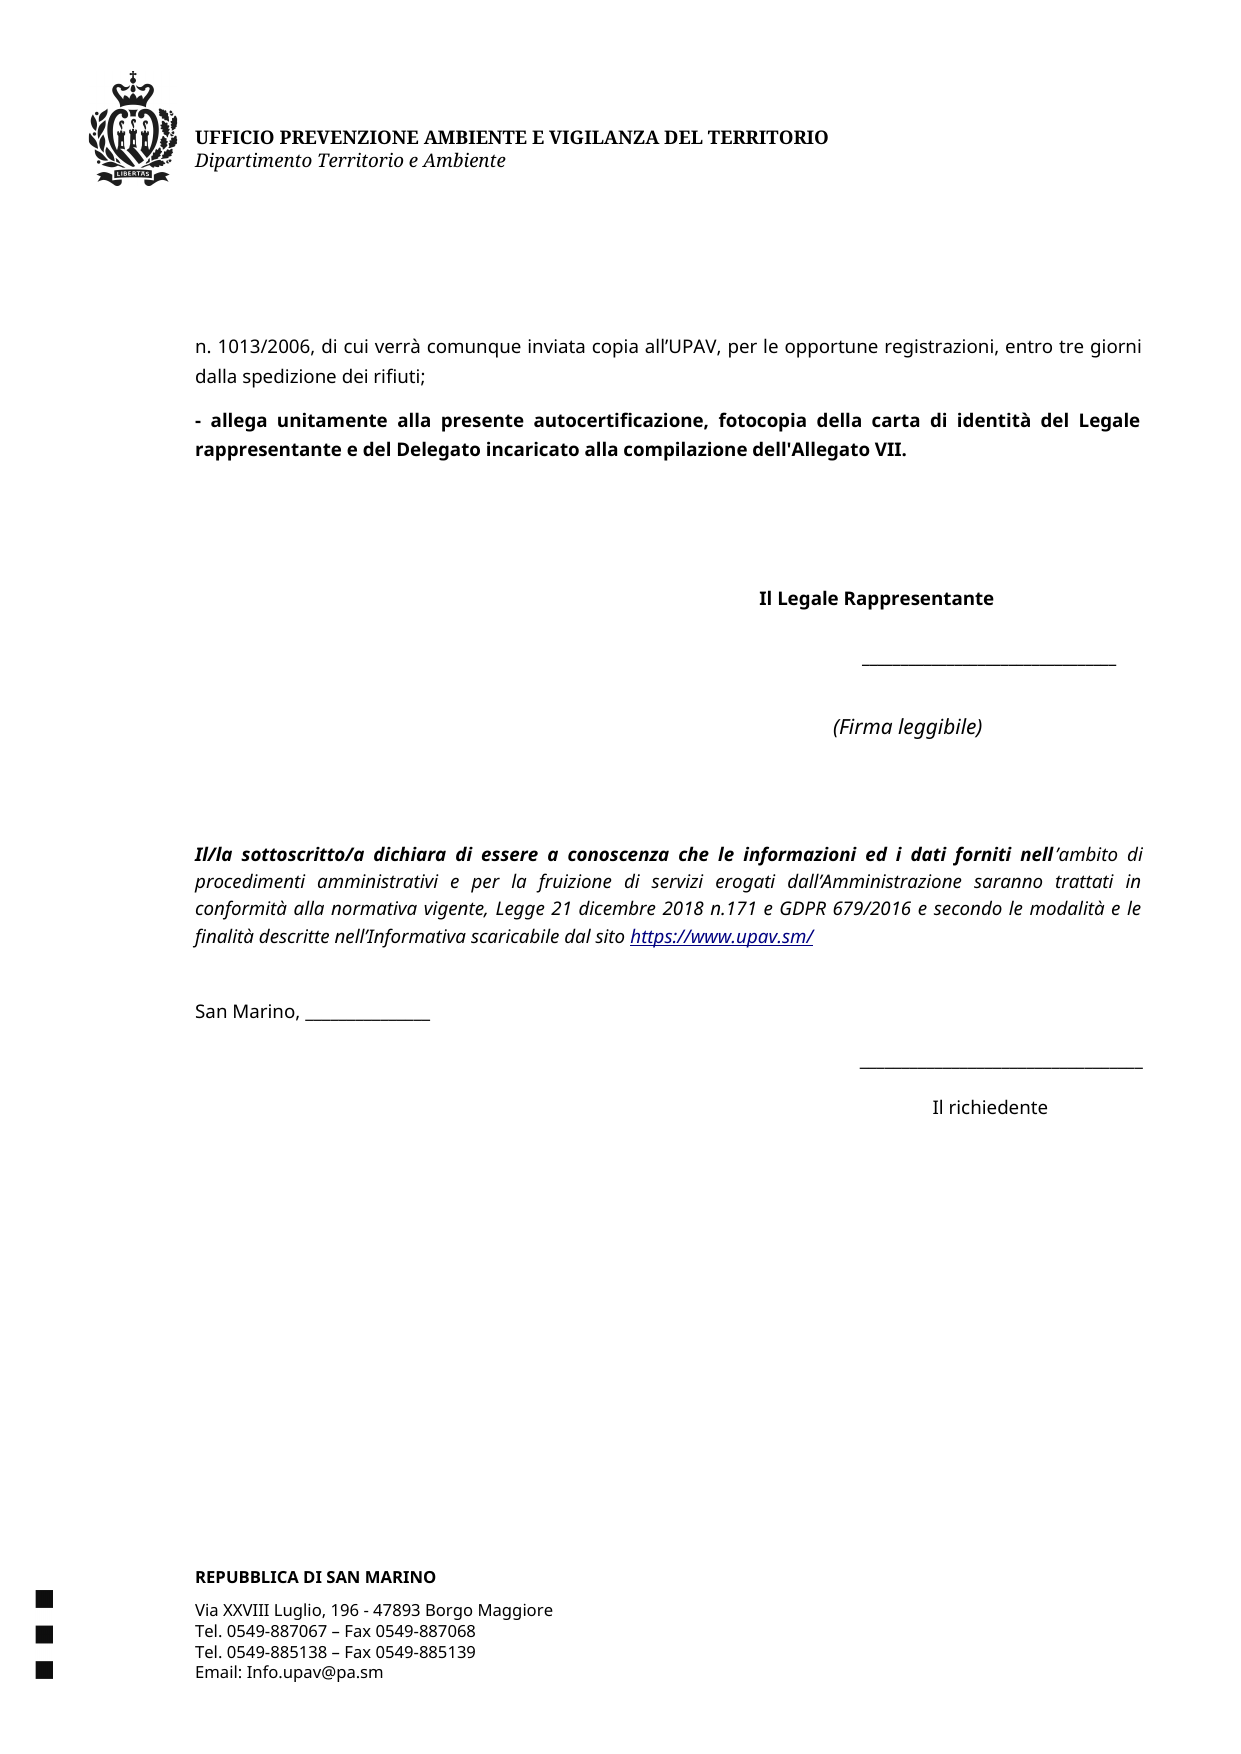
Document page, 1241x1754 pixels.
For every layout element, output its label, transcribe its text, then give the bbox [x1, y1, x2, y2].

text Il Legale Rappresentante [195, 585, 1116, 611]
text __________________________________ [195, 1046, 1143, 1072]
text Il richiedente [859, 1094, 1143, 1120]
text n. 1013/2006, di cui verrà comunque inviata copia all’UPAV, per le opportune registrazioni, entro tre giorni dalla spedizione dei rifiuti; [195, 334, 1143, 388]
text Il/la sottoscritto/a dichiara di essere a conoscenza che le informazioni ed i dati forniti nell’ambito di procedimenti amministrativi e per la fruizione di servizi erogati dall’Amministrazione saranno trattati in conformità alla normativa vigente, Legge 21 dicembre 2018 n.171 e GDPR 679/2016 e secondo le modalità e le finalità descritte nell’Informativa scaricabile dal sito https://www.upav.sm/ [195, 841, 1143, 948]
picture [35, 1590, 53, 1679]
text (Firma leggibile) [401, 712, 982, 741]
text - allega unitamente alla presente autocertificazione, fotocopia della carta di identità del Legale rappresentante e del Delegato incaricato alla compilazione dell'Allegato VII. [195, 407, 1142, 462]
picture [88, 71, 178, 186]
text _________________________________ [195, 644, 1116, 669]
text San Marino, _______________ [195, 998, 1143, 1024]
